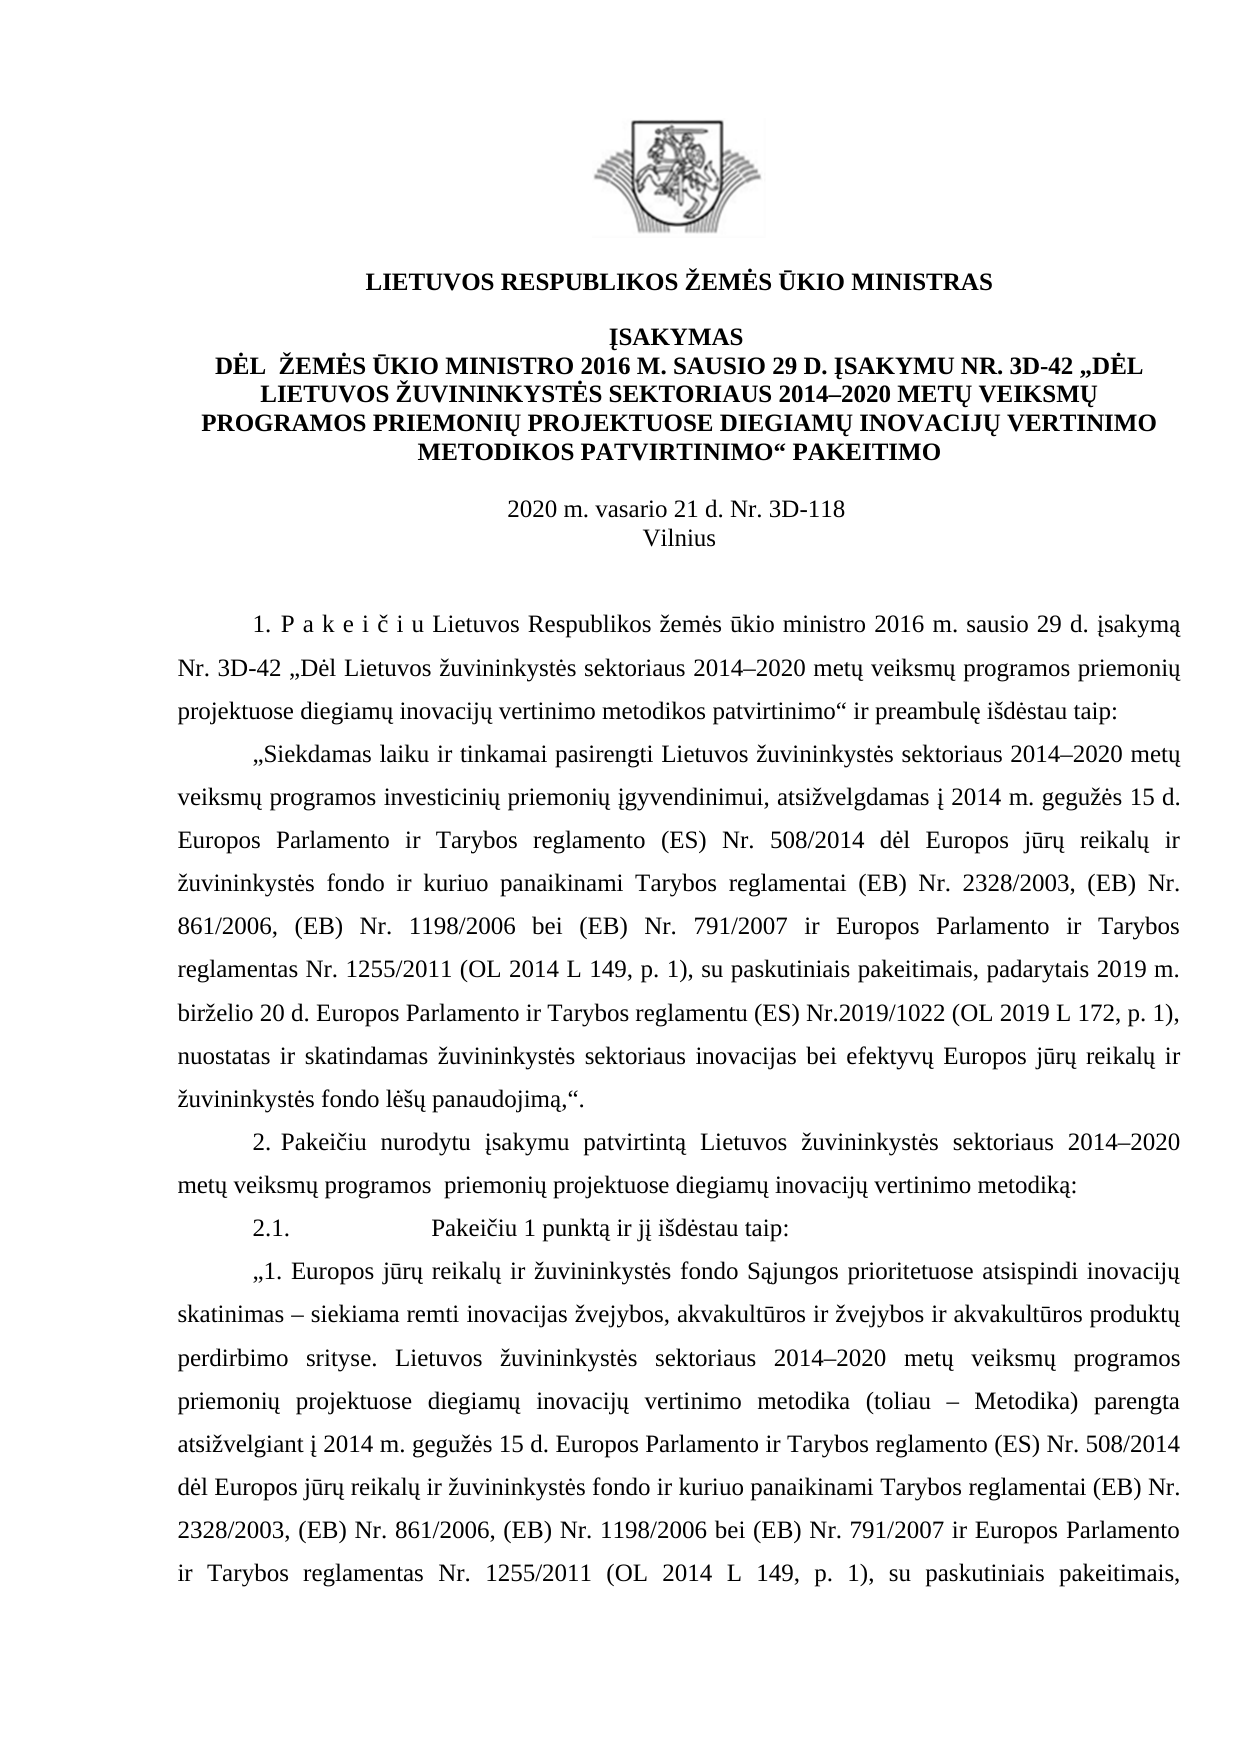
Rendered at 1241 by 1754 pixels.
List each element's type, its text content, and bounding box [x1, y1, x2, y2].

text ĮSAKYMAS [177, 322, 1181, 351]
text DĖL ŽEMĖS ŪKIO MINISTRO 2016 M. SAUSIO 29 D. ĮSAKYMU NR. 3D-42 „DĖL LIETUVOS ŽUVININKYSTĖS SEKTORIAUS 2014–2020 METŲ VEIKSMŲ PROGRAMOS PRIEMONIŲ PROJEKTUOSE DIEGIAMŲ INOVACIJŲ VERTINIMO METODIKOS PATVIRTINIMO“ PAKEITIMO [177, 351, 1181, 466]
text LIETUVOS RESPUBLIKOS ŽEMĖS ŪKIO MINISTRAS [177, 267, 1181, 296]
text „Siekdamas laiku ir tinkamai pasirengti Lietuvos žuvininkystės sektoriaus 2014–2020 metų veiksmų programos investicinių priemonių įgyvendinimui, atsižvelgdamas į 2014 m. gegužės 15 d. Europos Parlamento ir Tarybos reglamento (ES) Nr. 508/2014 dėl Europos jūrų reikalų ir žuvininkystės fondo ir kuriuo panaikinami Tarybos reglamentai (EB) Nr. 2328/2003, (EB) Nr. 861/2006, (EB) Nr. 1198/2006 bei (EB) Nr. 791/2007 ir Europos Parlamento ir Tarybos reglamentas Nr. 1255/2011 (OL 2014 L 149, p. 1), su paskutiniais pakeitimais, padarytais 2019 m. birželio 20 d. Europos Parlamento ir Tarybos reglamentu (ES) Nr.2019/1022 (OL 2019 L 172, p. 1), nuostatas ir skatindamas žuvininkystės sektoriaus inovacijas bei efektyvų Europos jūrų reikalų ir žuvininkystės fondo lėšų panaudojimą,“. [177, 739, 1181, 1113]
text Vilnius [177, 523, 1181, 552]
text „1. Europos jūrų reikalų ir žuvininkystės fondo Sąjungos prioritetuose atsispindi inovacijų skatinimas – siekiama remti inovacijas žvejybos, akvakultūros ir žvejybos ir akvakultūros produktų perdirbimo srityse. Lietuvos žuvininkystės sektoriaus 2014–2020 metų veiksmų programos priemonių projektuose diegiamų inovacijų vertinimo metodika (toliau – Metodika) parengta atsižvelgiant į 2014 m. gegužės 15 d. Europos Parlamento ir Tarybos reglamento (ES) Nr. 508/2014 dėl Europos jūrų reikalų ir žuvininkystės fondo ir kuriuo panaikinami Tarybos reglamentai (EB) Nr. 2328/2003, (EB) Nr. 861/2006, (EB) Nr. 1198/2006 bei (EB) Nr. 791/2007 ir Europos Parlamento ir Tarybos reglamentas Nr. 1255/2011 (OL 2014 L 149, p. 1), su paskutiniais pakeitimais, [177, 1256, 1181, 1587]
text 1. P a k e i č i u Lietuvos Respublikos žemės ūkio ministro 2016 m. sausio 29 d. įsakymą Nr. 3D-42 „Dėl Lietuvos žuvininkystės sektoriaus 2014–2020 metų veiksmų programos priemonių projektuose diegiamų inovacijų vertinimo metodikos patvirtinimo“ ir preambulę išdėstau taip: [177, 609, 1181, 724]
text 2. Pakeičiu nurodytu įsakymu patvirtintą Lietuvos žuvininkystės sektoriaus 2014–2020 metų veiksmų programos priemonių projektuose diegiamų inovacijų vertinimo metodiką: [177, 1127, 1181, 1199]
text 2020 m. vasario 21 d. Nr. 3D-118 [177, 494, 1181, 523]
text 2.1. Pakeičiu 1 punktą ir jį išdėstau taip: [252, 1213, 1181, 1242]
